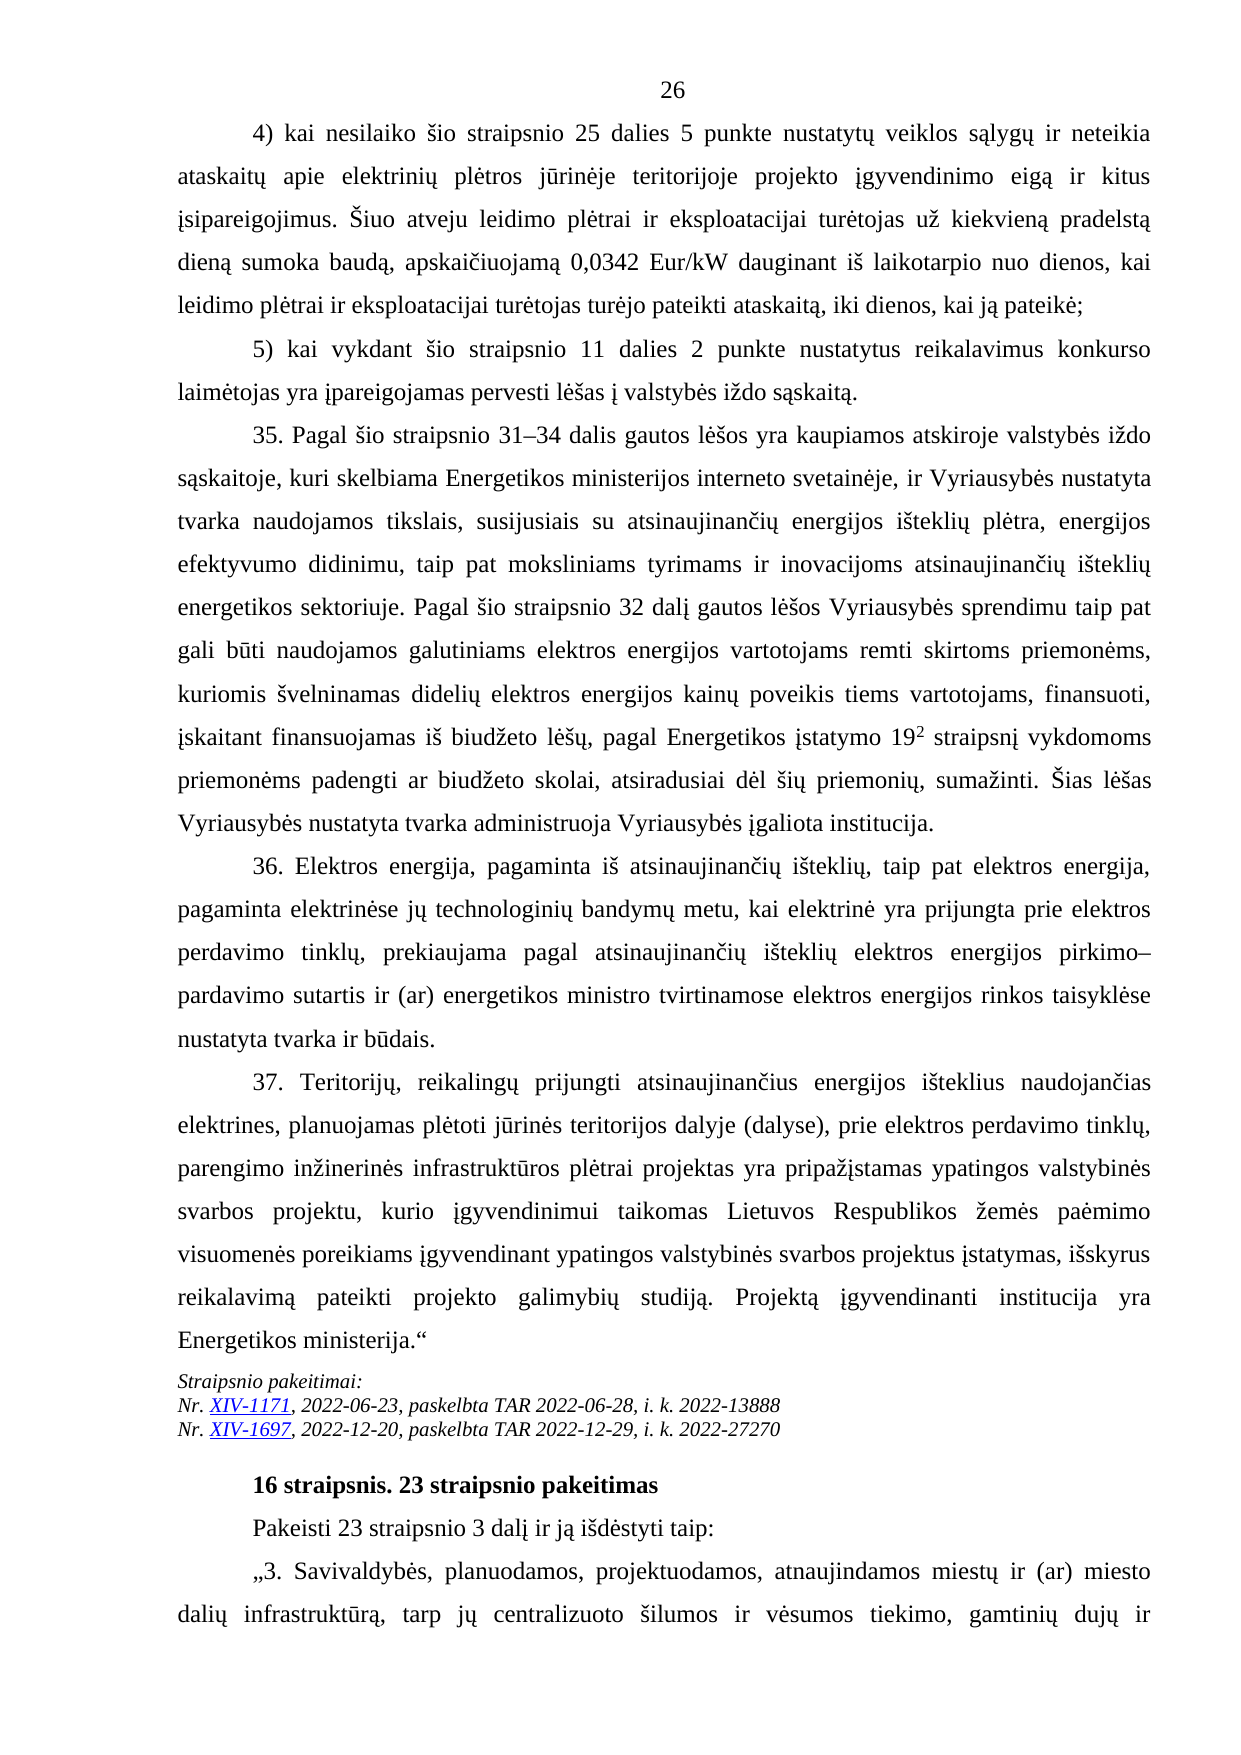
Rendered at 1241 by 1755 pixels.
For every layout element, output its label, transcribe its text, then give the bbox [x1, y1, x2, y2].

text 4) kai nesilaiko šio straipsnio 25 dalies 5 punkte nustatytų veiklos sąlygų ir neteikia ataskaitų apie elektrinių plėtros jūrinėje teritorijoje projekto įgyvendinimo eigą ir kitus įsipareigojimus. Šiuo atveju leidimo plėtrai ir eksploatacijai turėtojas už kiekvieną pradelstą dieną sumoka baudą, apskaičiuojamą 0,0342 Eur/kW dauginant iš laikotarpio nuo dienos, kai leidimo plėtrai ir eksploatacijai turėtojas turėjo pateikti ataskaitą, iki dienos, kai ją pateikė; [177, 118, 1152, 319]
text Pakeisti 23 straipsnio 3 dalį ir ją išdėstyti taip: [177, 1513, 1152, 1542]
text 36. Elektros energija, pagaminta iš atsinaujinančių išteklių, taip pat elektros energija, pagaminta elektrinėse jų technologinių bandymų metu, kai elektrinė yra prijungta prie elektros perdavimo tinklų, prekiaujama pagal atsinaujinančių išteklių elektros energijos pirkimo–pardavimo sutartis ir (ar) energetikos ministro tvirtinamose elektros energijos rinkos taisyklėse nustatyta tvarka ir būdais. [177, 851, 1152, 1052]
text 5) kai vykdant šio straipsnio 11 dalies 2 punkte nustatytus reikalavimus konkurso laimėtojas yra įpareigojamas pervesti lėšas į valstybės iždo sąskaitą. [177, 334, 1152, 406]
text 35. Pagal šio straipsnio 31–34 dalis gautos lėšos yra kaupiamos atskiroje valstybės iždo sąskaitoje, kuri skelbiama Energetikos ministerijos interneto svetainėje, ir Vyriausybės nustatyta tvarka naudojamos tikslais, susijusiais su atsinaujinančių energijos išteklių plėtra, energijos efektyvumo didinimu, taip pat moksliniams tyrimams ir inovacijoms atsinaujinančių išteklių energetikos sektoriuje. Pagal šio straipsnio 32 dalį gautos lėšos Vyriausybės sprendimu taip pat gali būti naudojamos galutiniams elektros energijos vartotojams remti skirtoms priemonėms, kuriomis švelninamas didelių elektros energijos kainų poveikis tiems vartotojams, finansuoti, įskaitant finansuojamas iš biudžeto lėšų, pagal Energetikos įstatymo 192 straipsnį vykdomoms priemonėms padengti ar biudžeto skolai, atsiradusiai dėl šių priemonių, sumažinti. Šias lėšas Vyriausybės nustatyta tvarka administruoja Vyriausybės įgaliota institucija. [177, 420, 1152, 837]
text 37. Teritorijų, reikalingų prijungti atsinaujinančius energijos išteklius naudojančias elektrines, planuojamas plėtoti jūrinės teritorijos dalyje (dalyse), prie elektros perdavimo tinklų, parengimo inžinerinės infrastruktūros plėtrai projektas yra pripažįstamas ypatingos valstybinės svarbos projektu, kurio įgyvendinimui taikomas Lietuvos Respublikos žemės paėmimo visuomenės poreikiams įgyvendinant ypatingos valstybinės svarbos projektus įstatymas, išskyrus reikalavimą pateikti projekto galimybių studiją. Projektą įgyvendinanti institucija yra Energetikos ministerija.“ [177, 1067, 1152, 1354]
text 16 straipsnis. 23 straipsnio pakeitimas [177, 1470, 1152, 1498]
text „3. Savivaldybės, planuodamos, projektuodamos, atnaujindamos miestų ir (ar) miesto dalių infrastruktūrą, tarp jų centralizuoto šilumos ir vėsumos tiekimo, gamtinių dujų ir [177, 1556, 1152, 1628]
text Nr. XIV-1171, 2022-06-23, paskelbta TAR 2022-06-28, i. k. 2022-13888 [177, 1393, 1152, 1417]
text Nr. XIV-1697, 2022-12-20, paskelbta TAR 2022-12-29, i. k. 2022-27270 [177, 1417, 1152, 1441]
text Straipsnio pakeitimai: [177, 1369, 1152, 1393]
